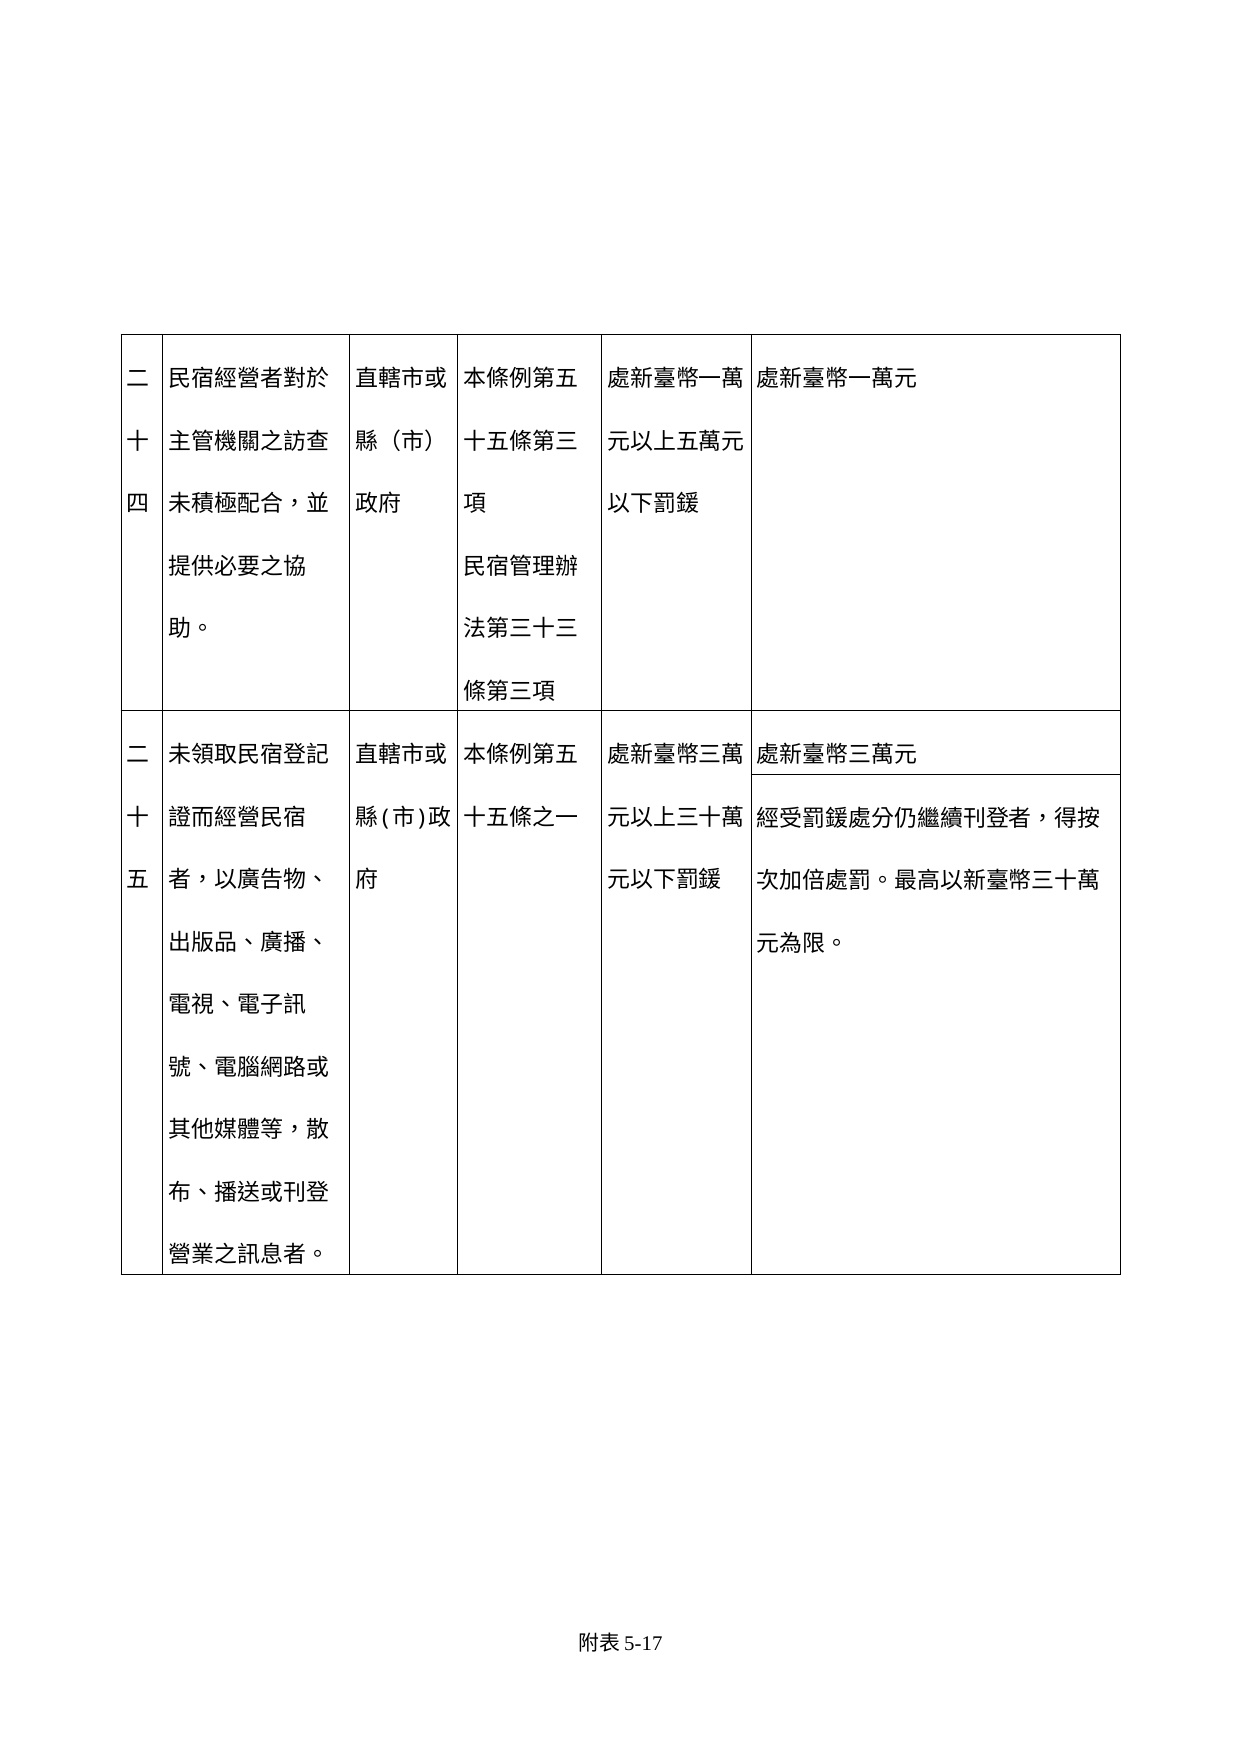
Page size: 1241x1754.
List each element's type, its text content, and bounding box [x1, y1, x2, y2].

table_cell 處新臺幣一萬元以上五萬元以下罰鍰 [602, 335, 751, 710]
table_cell 民宿經營者對於主管機關之訪查未積極配合，並提供必要之協助。 [163, 335, 349, 710]
table_cell 未領取民宿登記證而經營民宿者，以廣告物、出版品、廣播、電視、電子訊號、電腦網路或其他媒體等，散布、播送或刊登營業之訊息者。 [163, 711, 349, 1273]
table_cell 直轄市或縣（市）政府 [350, 335, 457, 710]
table_cell 二十四 [122, 335, 162, 710]
table_cell 本條例第五十五條之一 [458, 711, 601, 1273]
table_cell 處新臺幣三萬元以上三十萬元以下罰鍰 [602, 711, 751, 1273]
table_cell 二十五 [122, 711, 162, 1273]
table_cell 本條例第五十五條第三項 民宿管理辦法第三十三條第三項 [458, 335, 601, 710]
table_cell 處新臺幣一萬元 [752, 335, 1120, 710]
table_cell 經受罰鍰處分仍繼續刊登者，得按次加倍處罰。最高以新臺幣三十萬元為限。 [752, 775, 1120, 1273]
table_cell 處新臺幣三萬元 [752, 711, 1120, 773]
table_cell 直轄市或縣(市)政府 [350, 711, 457, 1273]
